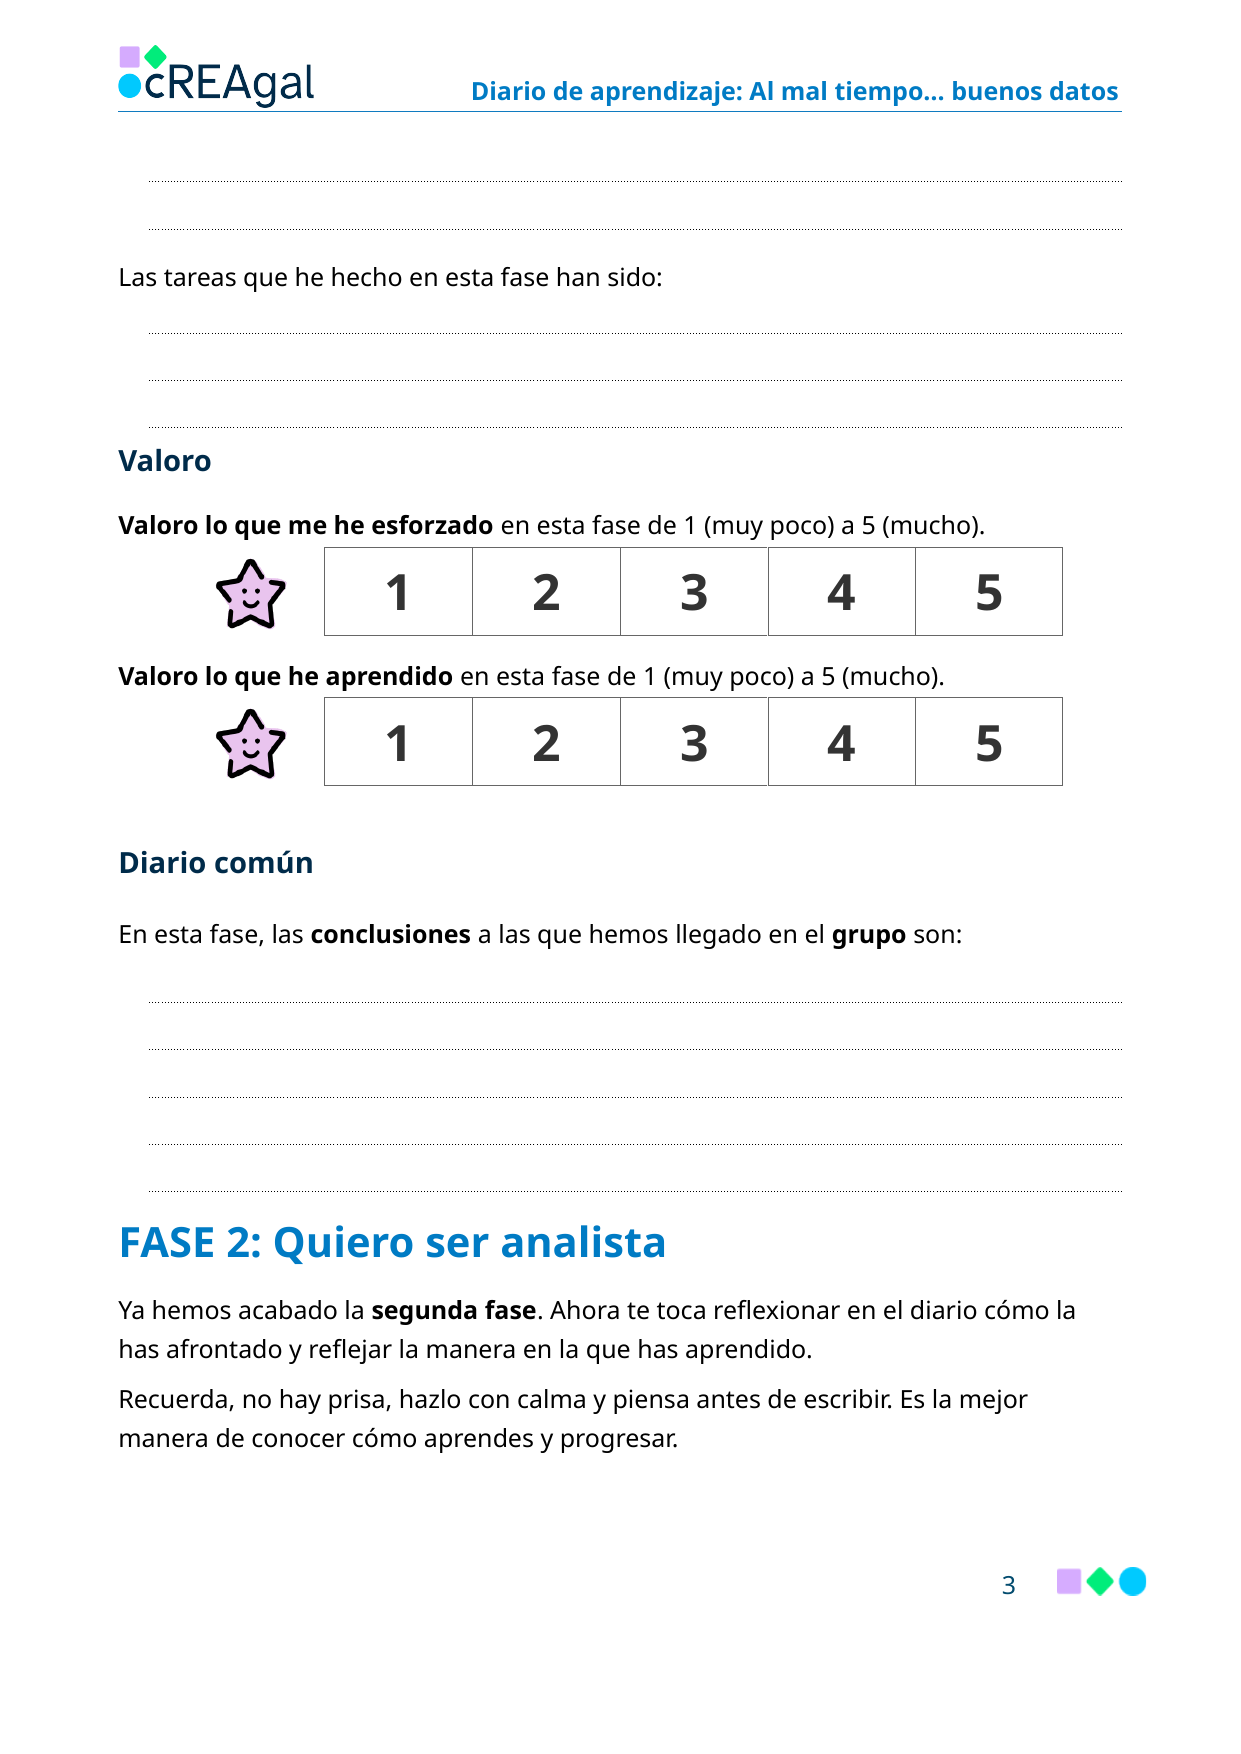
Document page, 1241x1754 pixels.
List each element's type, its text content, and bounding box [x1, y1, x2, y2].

table_header 3 [621, 548, 767, 635]
picture [1057, 1567, 1130, 1596]
table_header 1 [325, 698, 472, 785]
text Valoro lo que me he esforzado en esta fase de 1 (muy poco) a 5 (mucho). [118, 508, 1122, 542]
table_cell [148, 1003, 1122, 1050]
table_header [177, 697, 324, 786]
text Ya hemos acabado la segunda fase. Ahora te toca reflexionar en el diario cómo la has afrontado y reflejar la manera en la que has aprendido. [118, 1293, 1122, 1366]
picture [208, 552, 293, 634]
table_header 4 [769, 548, 915, 635]
table_cell [148, 1145, 1122, 1192]
table_header 5 [916, 548, 1062, 635]
text En esta fase, las conclusiones a las que hemos llegado en el grupo son: [118, 917, 1122, 951]
table_cell [148, 1098, 1122, 1145]
table_header 1 [325, 548, 472, 635]
picture [1136, 1584, 1147, 1596]
picture [208, 703, 293, 784]
table_header 4 [769, 698, 915, 785]
table_cell [148, 135, 1122, 182]
table_cell [148, 1050, 1122, 1098]
table_cell [148, 183, 1122, 230]
table_header [177, 547, 324, 636]
table_header 5 [916, 698, 1062, 785]
text Las tareas que he hecho en esta fase han sido: [118, 259, 1122, 293]
table_header 3 [621, 698, 767, 785]
picture [118, 45, 314, 108]
subtitle Valoro [118, 440, 1122, 480]
table_cell [148, 381, 1122, 428]
subtitle Diario común [118, 842, 1122, 882]
table_header 2 [473, 698, 620, 785]
table_header [148, 299, 1122, 334]
picture [1137, 1567, 1147, 1578]
table_header [148, 956, 1122, 1003]
text Recuerda, no hay prisa, hazlo con calma y piensa antes de escribir. Es la mejor manera de conocer cómo aprendes y progresar. [118, 1381, 1122, 1455]
table_header 2 [473, 548, 620, 635]
table_cell [148, 334, 1122, 381]
subtitle FASE 2: Quiero ser analista [118, 1213, 1122, 1270]
text Valoro lo que he aprendido en esta fase de 1 (muy poco) a 5 (mucho). [118, 658, 1122, 692]
